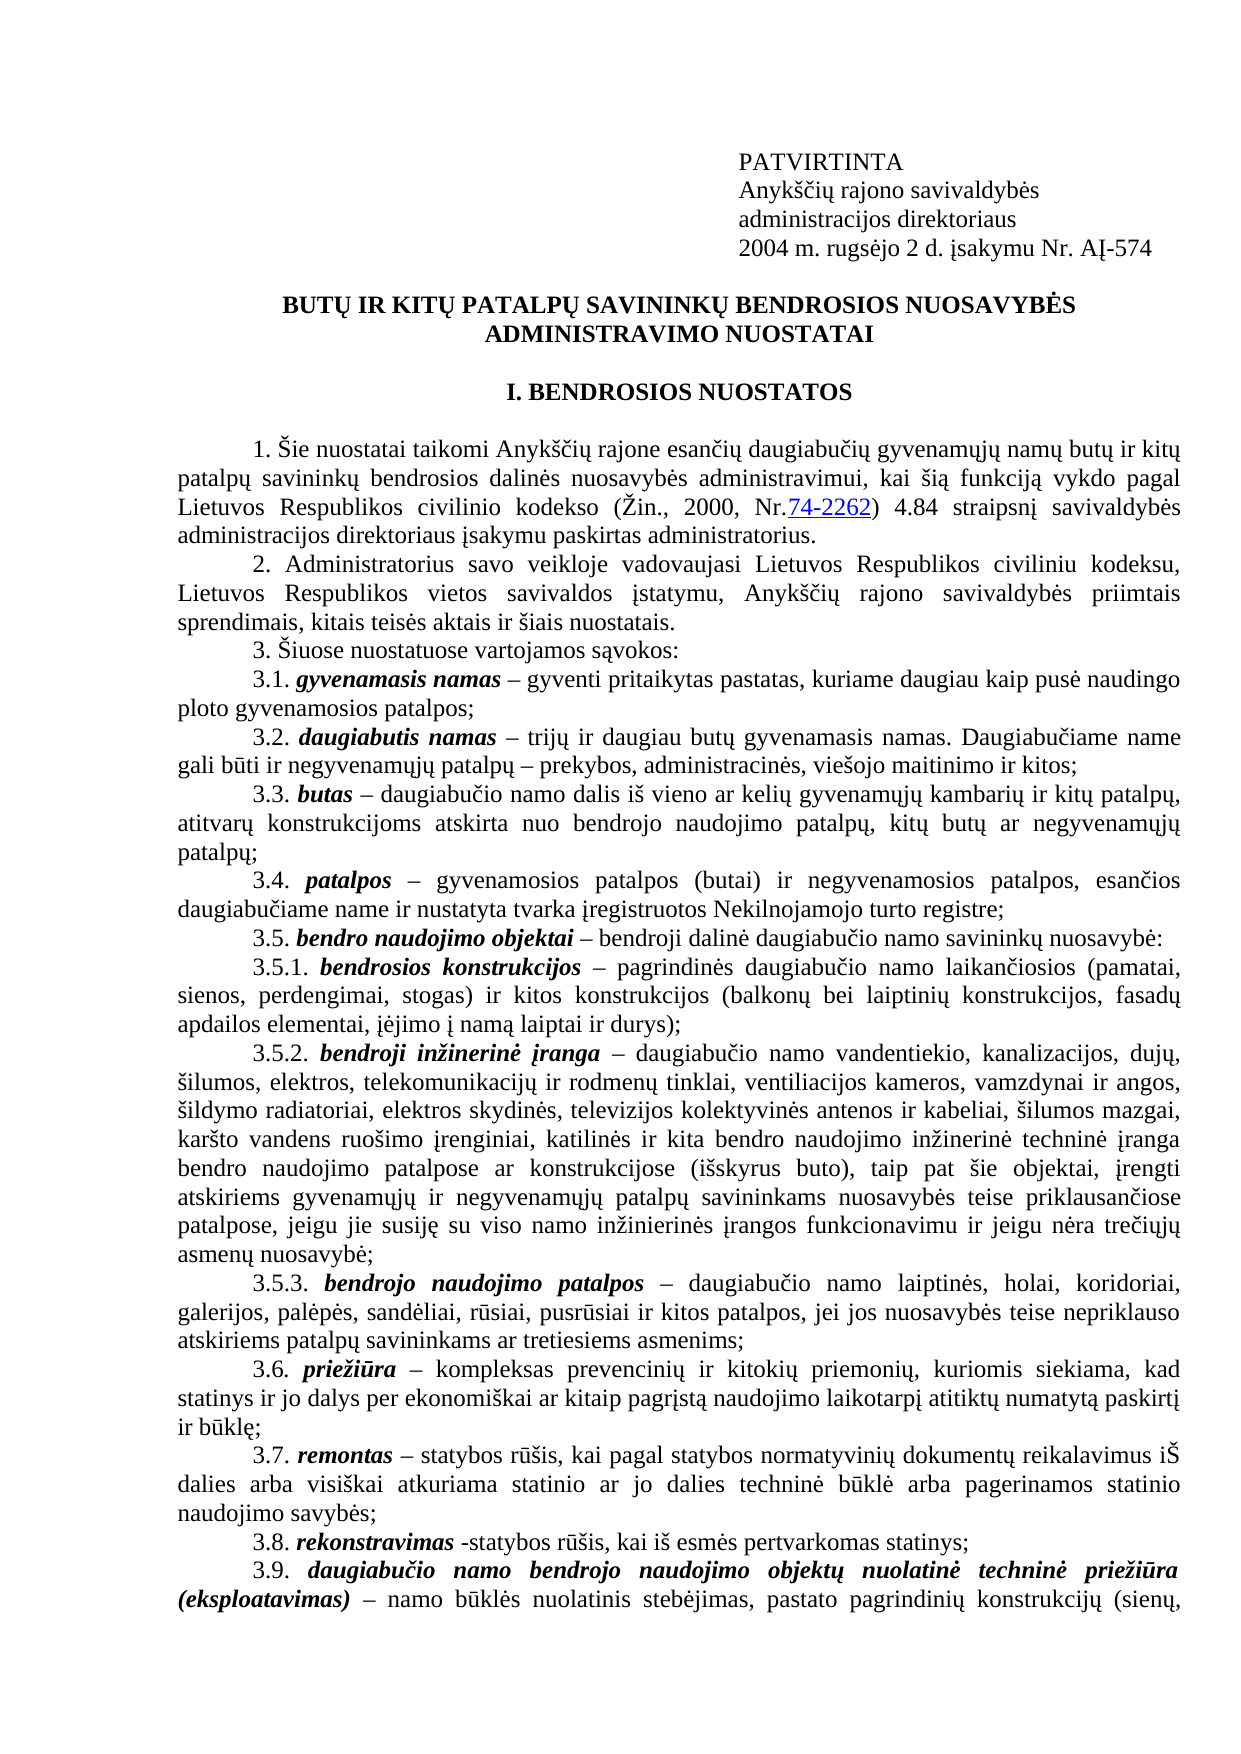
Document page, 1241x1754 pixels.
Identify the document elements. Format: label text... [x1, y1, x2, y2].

text 3.5.1. bendrosios konstrukcijos – pagrindinės daugiabučio namo laikančiosios (pamatai, sienos, perdengimai, stogas) ir kitos konstrukcijos (balkonų bei laiptinių konstrukcijos, fasadų apdailos elementai, įėjimo į namą laiptai ir durys); [177, 952, 1181, 1038]
text 3.8. rekonstravimas -statybos rūšis, kai iš esmės pertvarkomas statinys; [177, 1527, 1181, 1556]
text 3.4. patalpos – gyvenamosios patalpos (butai) ir negyvenamosios patalpos, esančios daugiabučiame name ir nustatyta tvarka įregistruotos Nekilnojamojo turto registre; [177, 866, 1181, 923]
text 2004 m. rugsėjo 2 d. įsakymu Nr. AĮ-574 [177, 233, 1181, 262]
text PATVIRTINTA [177, 147, 1181, 176]
text I. BENDROSIOS NUOSTATOS [177, 377, 1181, 406]
text 1. Šie nuostatai taikomi Anykščių rajone esančių daugiabučių gyvenamųjų namų butų ir kitų patalpų savininkų bendrosios dalinės nuosavybės administravimui, kai šią funkciją vykdo pagal Lietuvos Respublikos civilinio kodekso (Žin., 2000, Nr.74-2262) 4.84 straipsnį savivaldybės administracijos direktoriaus įsakymu paskirtas administratorius. [177, 434, 1181, 549]
text 3. Šiuose nuostatuose vartojamos sąvokos: [177, 636, 1181, 664]
text 3.6. priežiūra – kompleksas prevencinių ir kitokių priemonių, kuriomis siekiama, kad statinys ir jo dalys per ekonomiškai ar kitaip pagrįstą naudojimo laikotarpį atitiktų numatytą paskirtį ir būklę; [177, 1354, 1181, 1441]
text 3.2. daugiabutis namas – trijų ir daugiau butų gyvenamasis namas. Daugiabučiame name gali būti ir negyvenamųjų patalpų – prekybos, administracinės, viešojo maitinimo ir kitos; [177, 722, 1181, 779]
text 3.3. butas – daugiabučio namo dalis iš vieno ar kelių gyvenamųjų kambarių ir kitų patalpų, atitvarų konstrukcijoms atskirta nuo bendrojo naudojimo patalpų, kitų butų ar negyvenamųjų patalpų; [177, 779, 1181, 866]
text BUTŲ IR KITŲ PATALPŲ SAVININKŲ BENDROSIOS NUOSAVYBĖS ADMINISTRAVIMO NUOSTATAI [177, 291, 1181, 348]
text 3.5.2. bendroji inžinerinė įranga – daugiabučio namo vandentiekio, kanalizacijos, dujų, šilumos, elektros, telekomunikacijų ir rodmenų tinklai, ventiliacijos kameros, vamzdynai ir angos, šildymo radiatoriai, elektros skydinės, televizijos kolektyvinės antenos ir kabeliai, šilumos mazgai, karšto vandens ruošimo įrenginiai, katilinės ir kita bendro naudojimo inžinerinė techninė įranga bendro naudojimo patalpose ar konstrukcijose (išskyrus buto), taip pat šie objektai, įrengti atskiriems gyvenamųjų ir negyvenamųjų patalpų savininkams nuosavybės teise priklausančiose patalpose, jeigu jie susiję su viso namo inžinierinės įrangos funkcionavimu ir jeigu nėra trečiųjų asmenų nuosavybė; [177, 1038, 1181, 1268]
text administracijos direktoriaus [177, 204, 1181, 233]
text Anykščių rajono savivaldybės [177, 176, 1181, 204]
text 3.9. daugiabučio namo bendrojo naudojimo objektų nuolatinė techninė priežiūra (eksploatavimas) – namo būklės nuolatinis stebėjimas, pastato pagrindinių konstrukcijų (sienų, [177, 1556, 1181, 1613]
text 3.1. gyvenamasis namas – gyventi pritaikytas pastatas, kuriame daugiau kaip pusė naudingo ploto gyvenamosios patalpos; [177, 664, 1181, 722]
text 3.5. bendro naudojimo objektai – bendroji dalinė daugiabučio namo savininkų nuosavybė: [177, 923, 1181, 952]
text 2. Administratorius savo veikloje vadovaujasi Lietuvos Respublikos civiliniu kodeksu, Lietuvos Respublikos vietos savivaldos įstatymu, Anykščių rajono savivaldybės priimtais sprendimais, kitais teisės aktais ir šiais nuostatais. [177, 549, 1181, 636]
text 3.7. remontas – statybos rūšis, kai pagal statybos normatyvinių dokumentų reikalavimus iŠ dalies arba visiškai atkuriama statinio ar jo dalies techninė būklė arba pagerinamos statinio naudojimo savybės; [177, 1441, 1181, 1527]
text 3.5.3. bendrojo naudojimo patalpos – daugiabučio namo laiptinės, holai, koridoriai, galerijos, palėpės, sandėliai, rūsiai, pusrūsiai ir kitos patalpos, jei jos nuosavybės teise nepriklauso atskiriems patalpų savininkams ar tretiesiems asmenims; [177, 1268, 1181, 1354]
